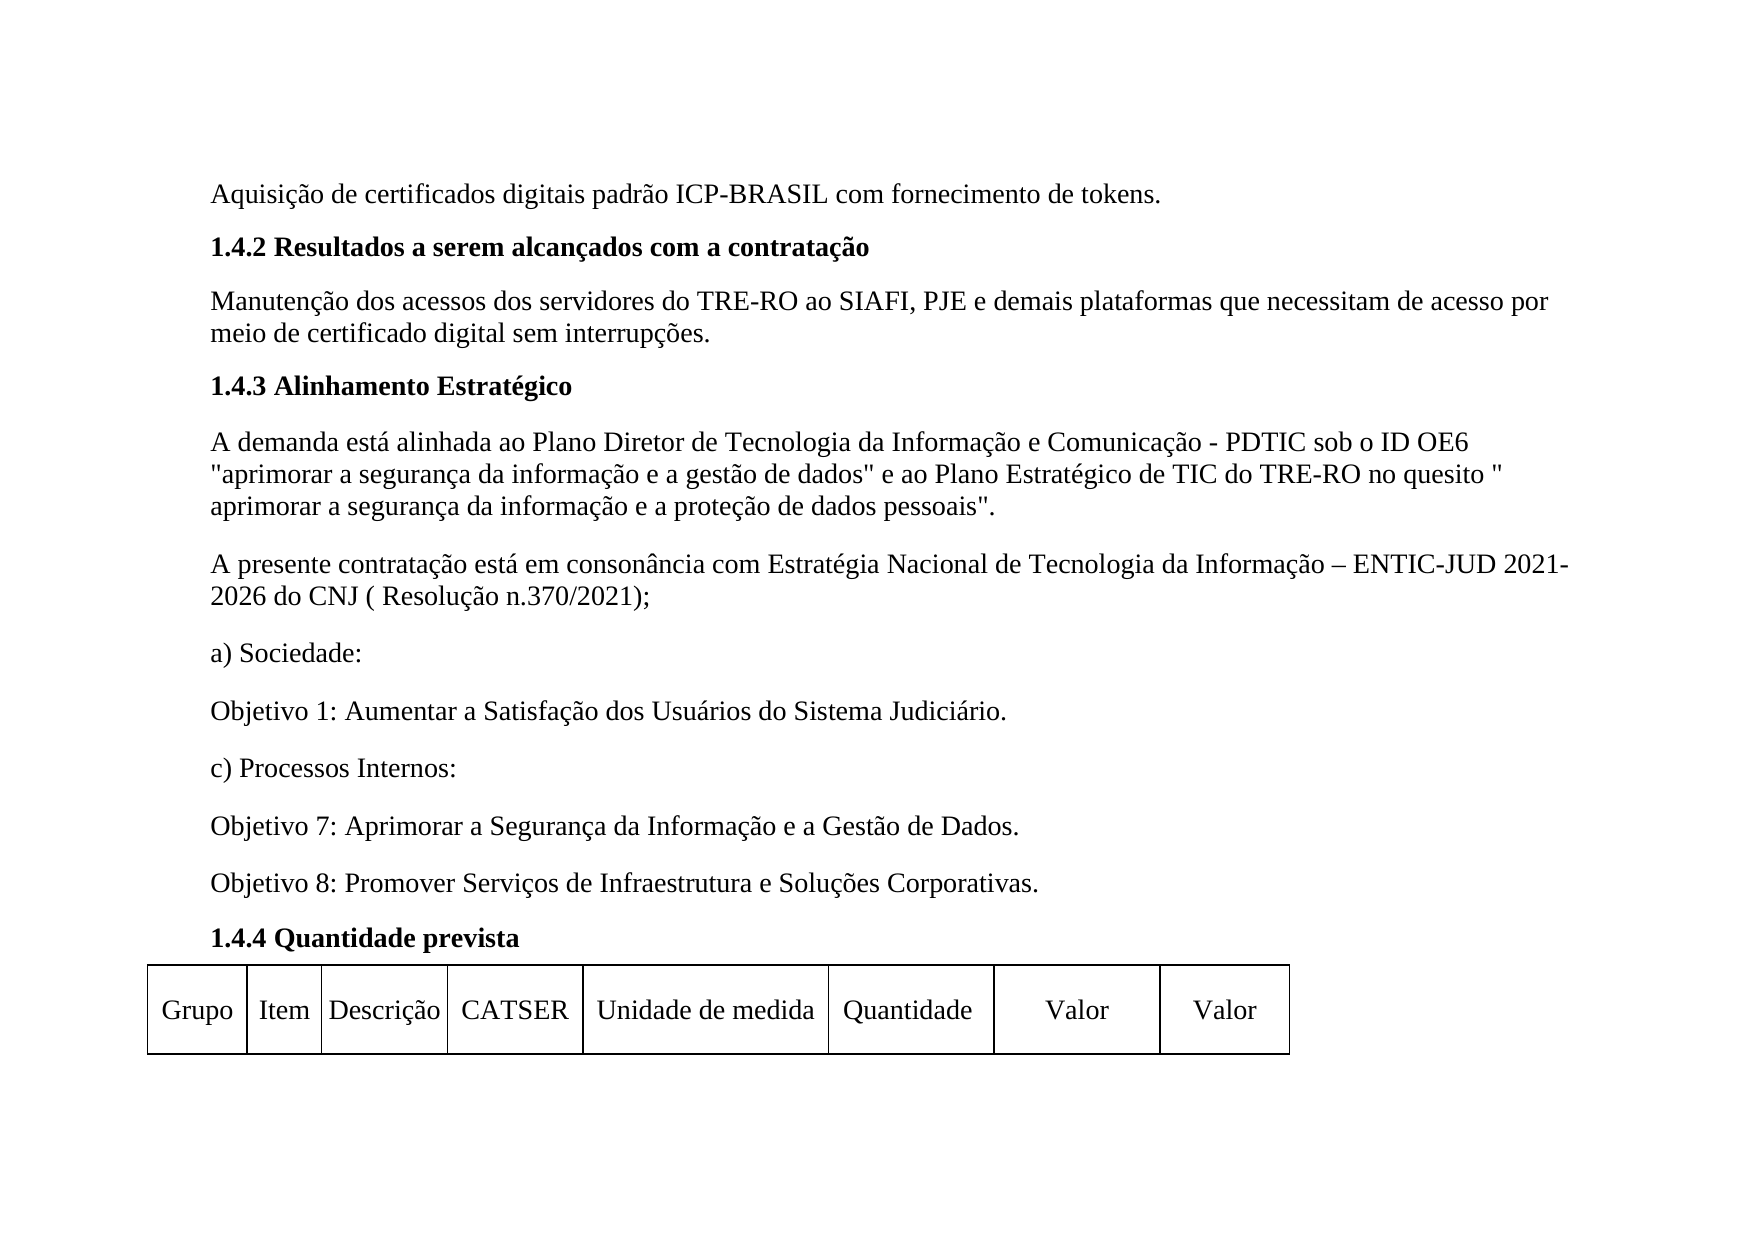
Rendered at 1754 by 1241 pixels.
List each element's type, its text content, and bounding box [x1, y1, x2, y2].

text c) Processos Internos: [210, 751, 1594, 784]
table_header CATSER [448, 966, 582, 1053]
text a) Sociedade: [210, 637, 1594, 669]
table_header Descrição [322, 966, 447, 1053]
text Aquisição de certificados digitais padrão ICP-BRASIL com fornecimento de tokens. [210, 177, 1606, 209]
text 1.4.4 Quantidade prevista [210, 921, 1606, 954]
text Objetivo 1: Aumentar a Satisfação dos Usuários do Sistema Judiciário. [210, 694, 1594, 726]
text 1.4.3 Alinhamento Estratégico [210, 369, 1606, 402]
table_header Valor [995, 966, 1159, 1053]
text Objetivo 7: Aprimorar a Segurança da Informação e a Gestão de Dados. [210, 809, 1594, 841]
text 1.4.2 Resultados a serem alcançados com a contratação [210, 230, 1606, 263]
table_header Valor [1161, 966, 1289, 1053]
text Manutenção dos acessos dos servidores do TRE-RO ao SIAFI, PJE e demais plataformas que necessitam de acesso por meio de certificado digital sem interrupções. [210, 284, 1606, 348]
text Objetivo 8: Promover Serviços de Infraestrutura e Soluções Corporativas. [210, 866, 1594, 898]
table_header Grupo [148, 966, 246, 1053]
text A demanda está alinhada ao Plano Diretor de Tecnologia da Informação e Comunicação - PDTIC sob o ID OE6 "aprimorar a segurança da informação e a gestão de dados" e ao Plano Estratégico de TIC do TRE-RO no quesito " aprimorar a segurança da informação e a proteção de dados pessoais". [210, 424, 1594, 522]
table_header Quantidade [829, 966, 993, 1053]
table_header Unidade de medida [584, 966, 828, 1053]
table_header Item [248, 966, 321, 1053]
text A presente contratação está em consonância com Estratégia Nacional de Tecnologia da Informação – ENTIC-JUD 2021-2026 do CNJ ( Resolução n.370/2021); [210, 547, 1594, 612]
